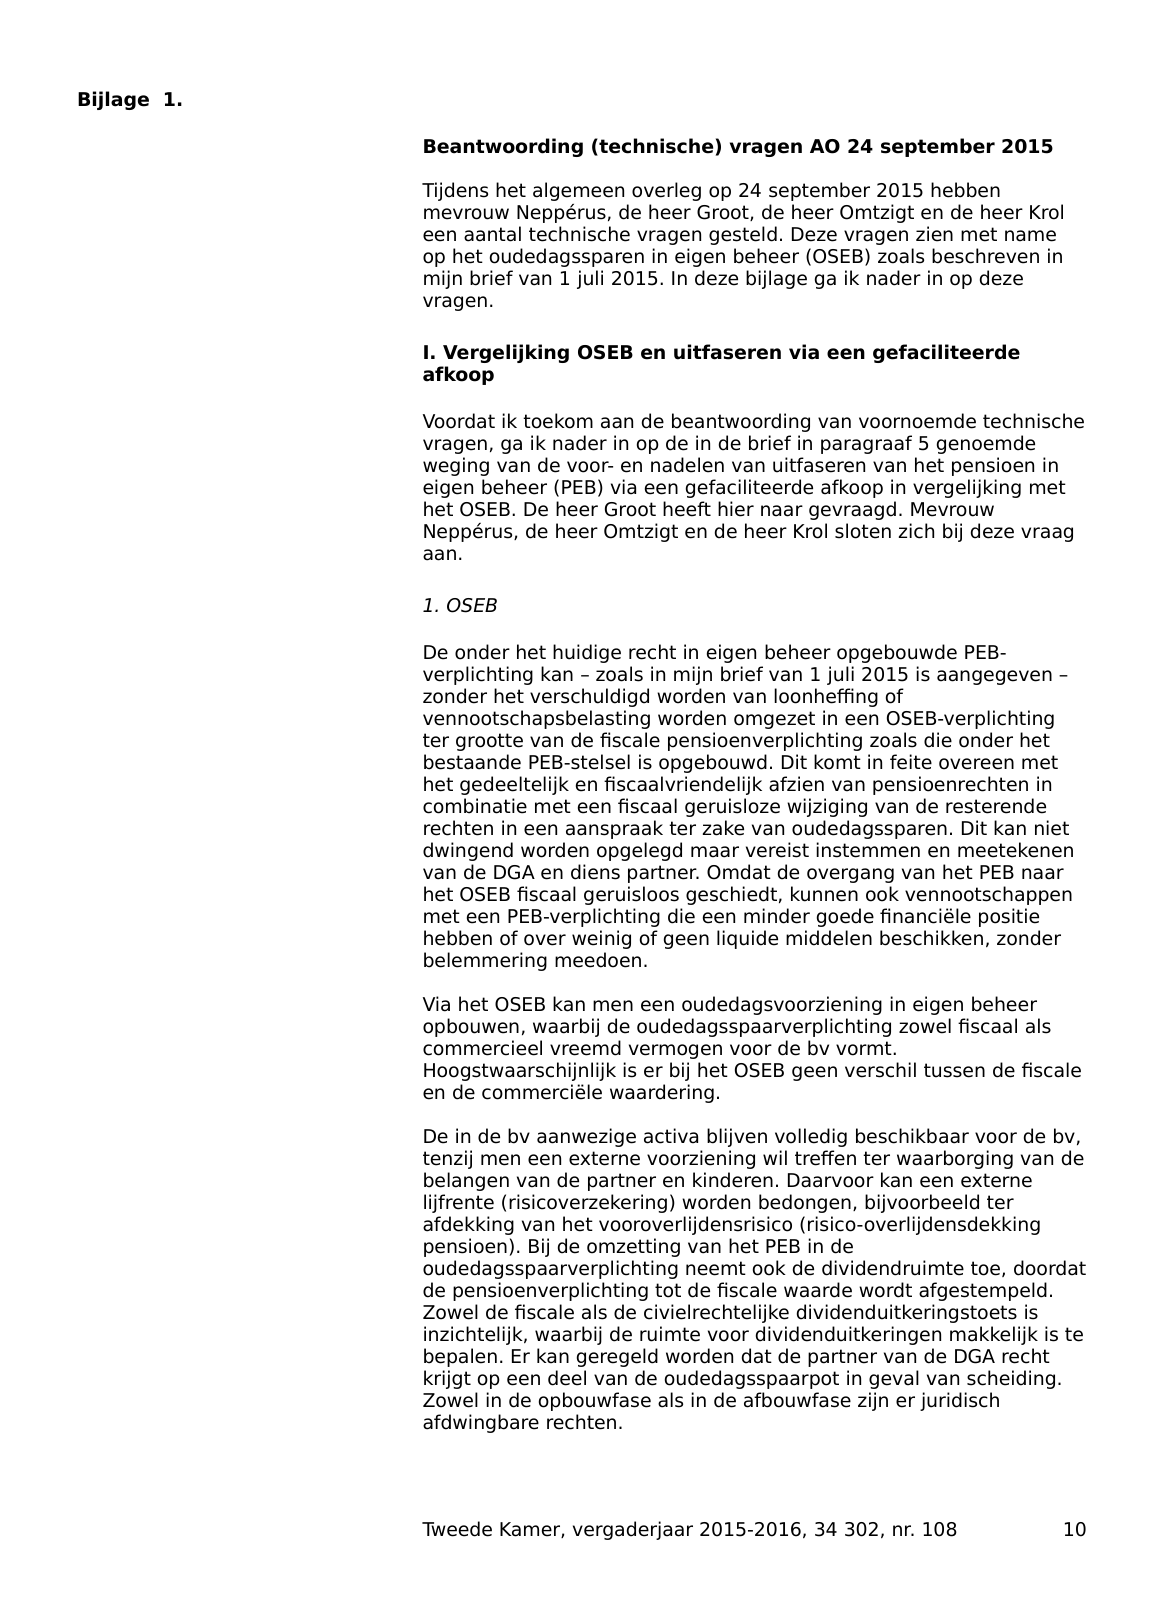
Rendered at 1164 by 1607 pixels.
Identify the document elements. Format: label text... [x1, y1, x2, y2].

text De onder het huidige recht in eigen beheer opgebouwde PEB-verplichting kan – zoals in mijn brief van 1 juli 2015 is aangegeven – zonder het verschuldigd worden van loonheffing of vennootschapsbelasting worden omgezet in een OSEB-verplichting ter grootte van de fiscale pensioenverplichting zoals die onder het bestaande PEB-stelsel is opgebouwd. Dit komt in feite overeen met het gedeeltelijk en fiscaalvriendelijk afzien van pensioenrechten in combinatie met een fiscaal geruisloze wijziging van de resterende rechten in een aanspraak ter zake van oudedagssparen. Dit kan niet dwingend worden opgelegd maar vereist instemmen en meetekenen van de DGA en diens partner. Omdat de overgang van het PEB naar het OSEB fiscaal geruisloos geschiedt, kunnen ook vennootschappen met een PEB-verplichting die een minder goede financiële positie hebben of over weinig of geen liquide middelen beschikken, zonder belemmering meedoen. [422, 642, 1087, 972]
text De in de bv aanwezige activa blijven volledig beschikbaar voor de bv, tenzij men een externe voorziening wil treffen ter waarborging van de belangen van de partner en kinderen. Daarvoor kan een externe lijfrente (risicoverzekering) worden bedongen, bijvoorbeeld ter afdekking van het vooroverlijdensrisico (risico-overlijdensdekking pensioen). Bij de omzetting van het PEB in de oudedagsspaarverplichting neemt ook de dividendruimte toe, doordat de pensioenverplichting tot de fiscale waarde wordt afgestempeld. Zowel de fiscale als de civielrechtelijke dividenduitkeringstoets is inzichtelijk, waarbij de ruimte voor dividenduitkeringen makkelijk is te bepalen. Er kan geregeld worden dat de partner van de DGA recht krijgt op een deel van de oudedagsspaarpot in geval van scheiding. Zowel in de opbouwfase als in de afbouwfase zijn er juridisch afdwingbare rechten. [422, 1126, 1087, 1433]
text Tijdens het algemeen overleg op 24 september 2015 hebben mevrouw Neppérus, de heer Groot, de heer Omtzigt en de heer Krol een aantal technische vragen gesteld. Deze vragen zien met name op het oudedagssparen in eigen beheer (OSEB) zoals beschreven in mijn brief van 1 juli 2015. In deze bijlage ga ik nader in op deze vragen. [422, 180, 1087, 312]
subtitle I. Vergelijking OSEB en uitfaseren via een gefaciliteerde afkoop [422, 342, 1087, 386]
subtitle 1. OSEB [422, 595, 1087, 617]
text Voordat ik toekom aan de beantwoording van voornoemde technische vragen, ga ik nader in op de in de brief in paragraaf 5 genoemde weging van de voor- en nadelen van uitfaseren van het pensioen in eigen beheer (PEB) via een gefaciliteerde afkoop in vergelijking met het OSEB. De heer Groot heeft hier naar gevraagd. Mevrouw Neppérus, de heer Omtzigt en de heer Krol sloten zich bij deze vraag aan. [422, 411, 1087, 565]
subtitle Bijlage 1. [77, 89, 1087, 111]
text Via het OSEB kan men een oudedagsvoorziening in eigen beheer opbouwen, waarbij de oudedagsspaarverplichting zowel fiscaal als commercieel vreemd vermogen voor de bv vormt. Hoogstwaarschijnlijk is er bij het OSEB geen verschil tussen de fiscale en de commerciële waardering. [422, 994, 1087, 1104]
text Beantwoording (technische) vragen AO 24 september 2015 [422, 136, 1087, 158]
